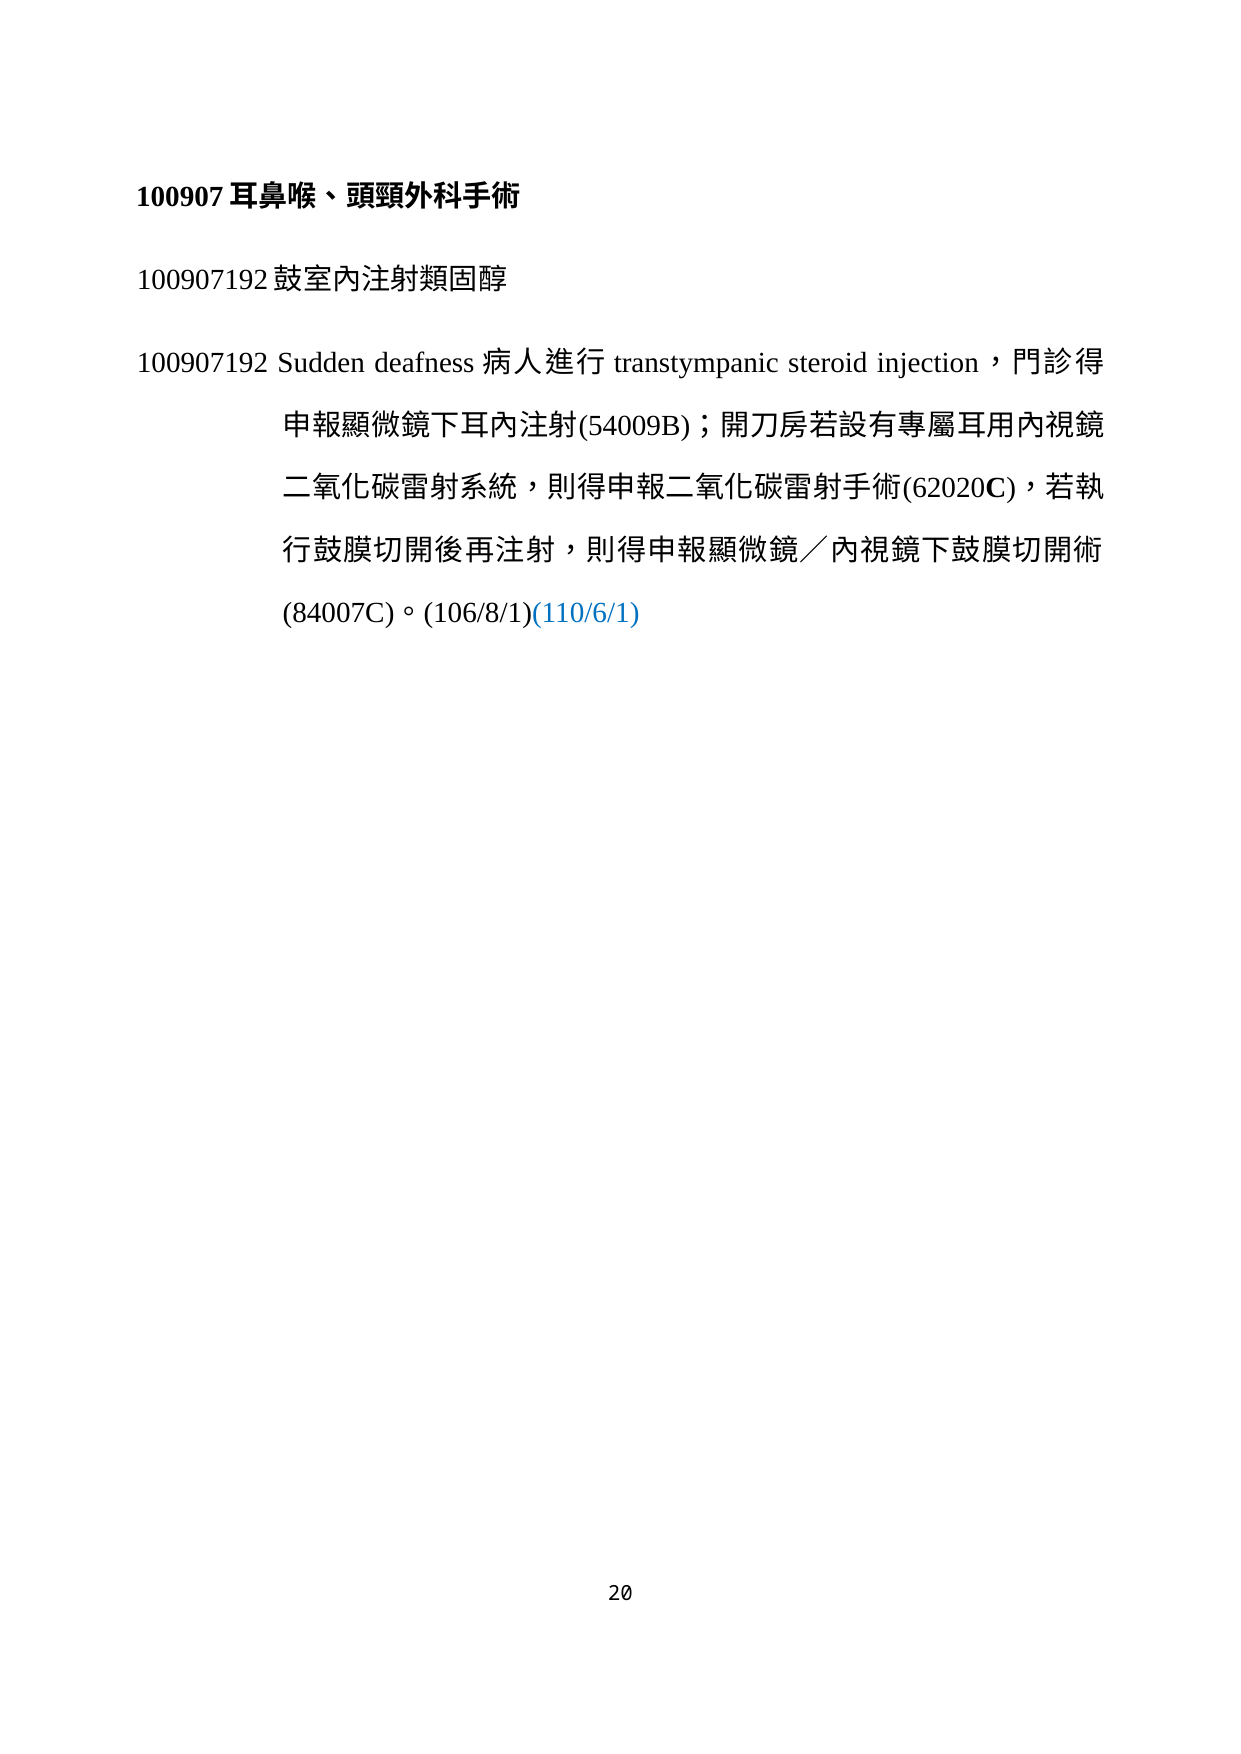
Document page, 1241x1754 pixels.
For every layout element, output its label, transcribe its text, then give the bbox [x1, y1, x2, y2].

text 100907192 Sudden deafness病人進行transtympanic steroid injection，門診得申報顯微鏡下耳內注射(54009B)；開刀房若設有專屬耳用內視鏡二氧化碳雷射系統，則得申報二氧化碳雷射手術(62020C)，若執行鼓膜切開後再注射，則得申報顯微鏡／內視鏡下鼓膜切開術(84007C)。(106/8/1)(110/6/1) [137, 318, 1104, 631]
text 100907192鼓室內注射類固醇 [137, 235, 1104, 297]
text 100907耳鼻喉、頭頸外科手術 [136, 152, 1104, 214]
